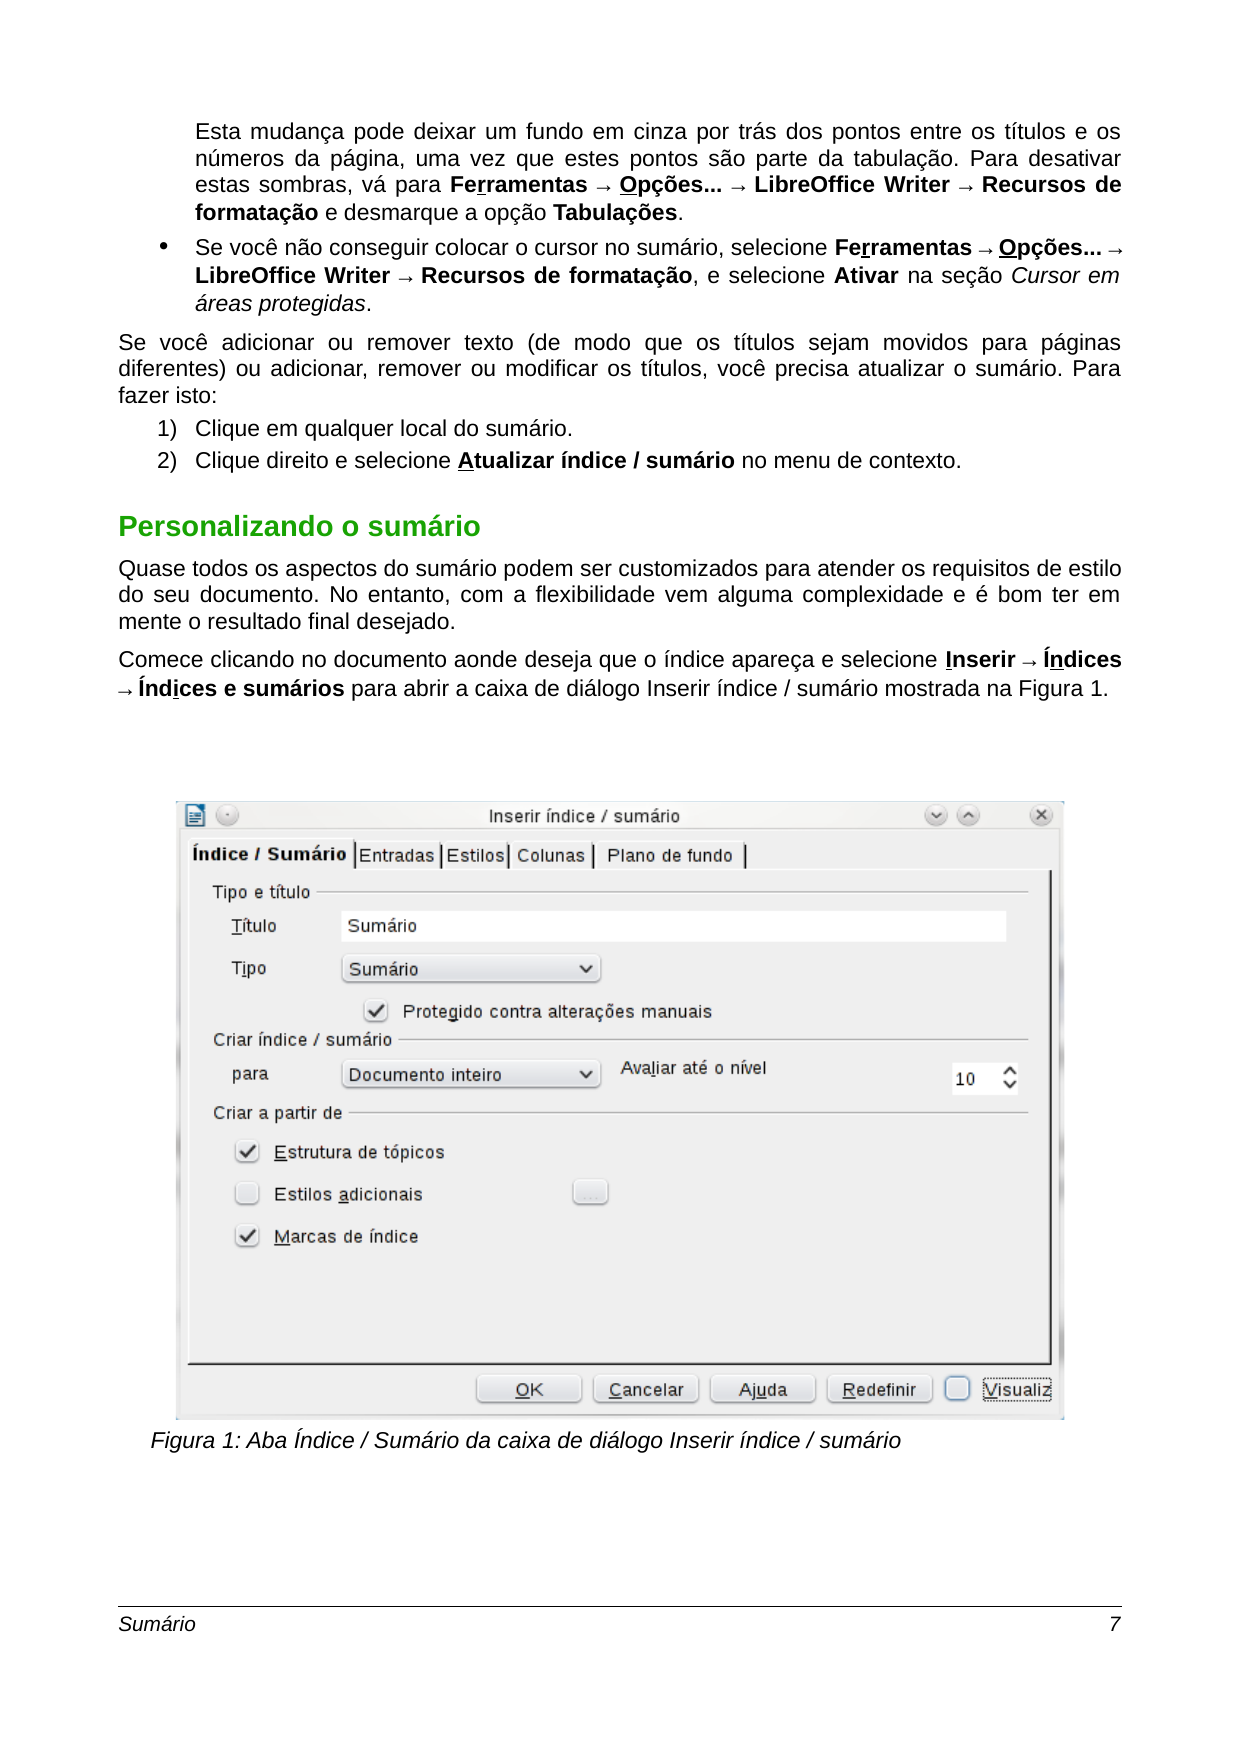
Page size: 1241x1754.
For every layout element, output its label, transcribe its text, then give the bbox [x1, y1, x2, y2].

list Esta mudança pode deixar um fundo em cinza por trás dos pontos entre os títulos e os números da página, uma vez que estes pontos são parte da tabulação. Para desativar estas sombras, vá para Ferramentas → Opções... → LibreOffice Writer → Recursos de formatação e desmarque a opção Tabulações. [195, 118, 1122, 226]
list Clique direito e selecione Atualizar índice / sumário no menu de contexto. [177, 447, 1122, 473]
list Se você não conseguir colocar o cursor no sumário, selecione Ferramentas → Opções... → LibreOffice Writer → Recursos de formatação, e selecione Ativar na seção Cursor em áreas protegidas. [156, 232, 1122, 317]
text Quase todos os aspectos do sumário podem ser customizados para atender os requisitos de estilo do seu documento. No entanto, com a flexibilidade vem alguma complexidade e é bom ter em mente o resultado final desejado. [118, 555, 1122, 634]
text Figura 1: Aba Índice / Sumário da caixa de diálogo Inserir índice / sumário [150, 793, 1090, 1453]
list Se você adicionar ou remover texto (de modo que os títulos sejam movidos para páginas diferentes) ou adicionar, remover ou modificar os títulos, você precisa atualizar o sumário. Para fazer isto: [118, 329, 1122, 408]
picture [175, 801, 1065, 1420]
text Comece clicando no documento aonde deseja que o índice apareça e selecione Inserir → Índices → Índices e sumários para abrir a caixa de diálogo Inserir índice / sumário mostrada na Figura 1. [118, 646, 1122, 703]
list Clique em qualquer local do sumário. [177, 414, 1122, 441]
subtitle Personalizando o sumário [118, 509, 1122, 542]
